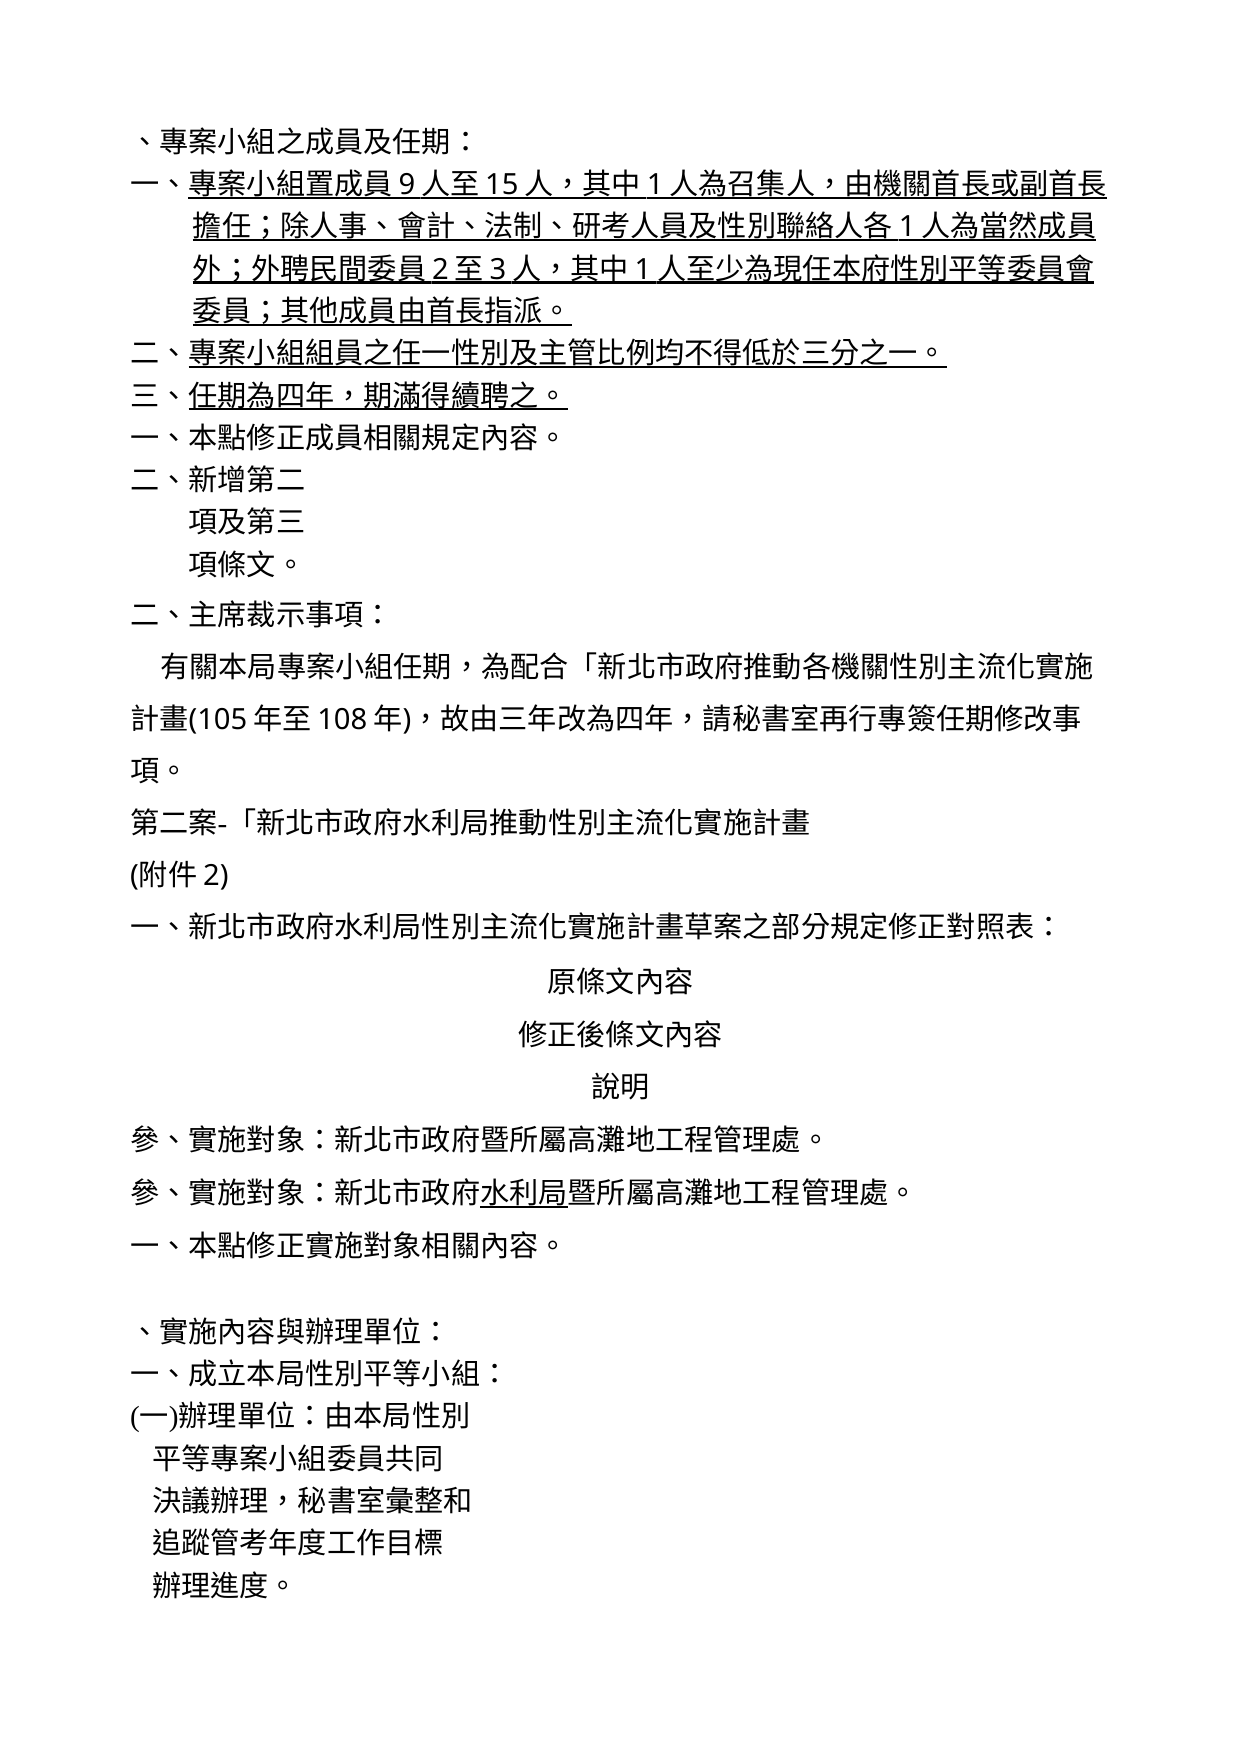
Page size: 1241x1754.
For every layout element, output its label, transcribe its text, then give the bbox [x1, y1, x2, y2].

text 二、專案小組組員之任一性別及主管比例均不得低於三分之一。 [130, 330, 1110, 372]
text 二、主席裁示事項： [130, 584, 1110, 636]
text 、實施內容與辦理單位： [130, 1308, 1110, 1351]
text 辦理進度。 [130, 1562, 1110, 1604]
text 第二案-「新北市政府水利局推動性別主流化實施計畫 [130, 792, 1110, 844]
text 平等專案小組委員共同 [130, 1435, 1110, 1478]
text 一、專案小組置成員9人至15人，其中1人為召集人，由機關首長或副首長擔任；除人事、會計、法制、研考人員及性別聯絡人各1人為當然成員外；外聘民間委員2至3人，其中1人至少為現任本府性別平等委員會委員；其他成員由首長指派。 [130, 160, 1110, 330]
text 說明 [130, 1064, 1110, 1106]
text 一、新北市政府水利局性別主流化實施計畫草案之部分規定修正對照表： [130, 896, 1110, 948]
text 參、實施對象：新北市政府暨所屬高灘地工程管理處。 [130, 1117, 1110, 1159]
text (一)辦理單位：由本局性別 [130, 1393, 1110, 1435]
text 三、任期為四年，期滿得續聘之。 [130, 372, 1110, 414]
text 原條文內容 [130, 959, 1110, 1001]
text 決議辦理，秘書室彙整和 [130, 1478, 1110, 1520]
text 參、實施對象：新北市政府水利局暨所屬高灘地工程管理處。 [130, 1169, 1110, 1212]
text 一、本點修正成員相關規定內容。 [130, 414, 1110, 457]
text 一、本點修正實施對象相關內容。 [130, 1222, 1110, 1264]
text (附件2) [130, 844, 1110, 896]
text 一、成立本局性別平等小組： [130, 1351, 1110, 1393]
text 追蹤管考年度工作目標 [130, 1520, 1110, 1562]
text 項及第三 [130, 499, 1110, 541]
text 修正後條文內容 [130, 1011, 1110, 1054]
text 有關本局專案小組任期，為配合「新北市政府推動各機關性別主流化實施計畫(105年至108年)，故由三年改為四年，請秘書室再行專簽任期修改事項。 [130, 636, 1110, 792]
text 項條文。 [130, 541, 1110, 584]
text 、專案小組之成員及任期： [130, 118, 1110, 160]
text 二、新增第二 [130, 457, 1110, 499]
